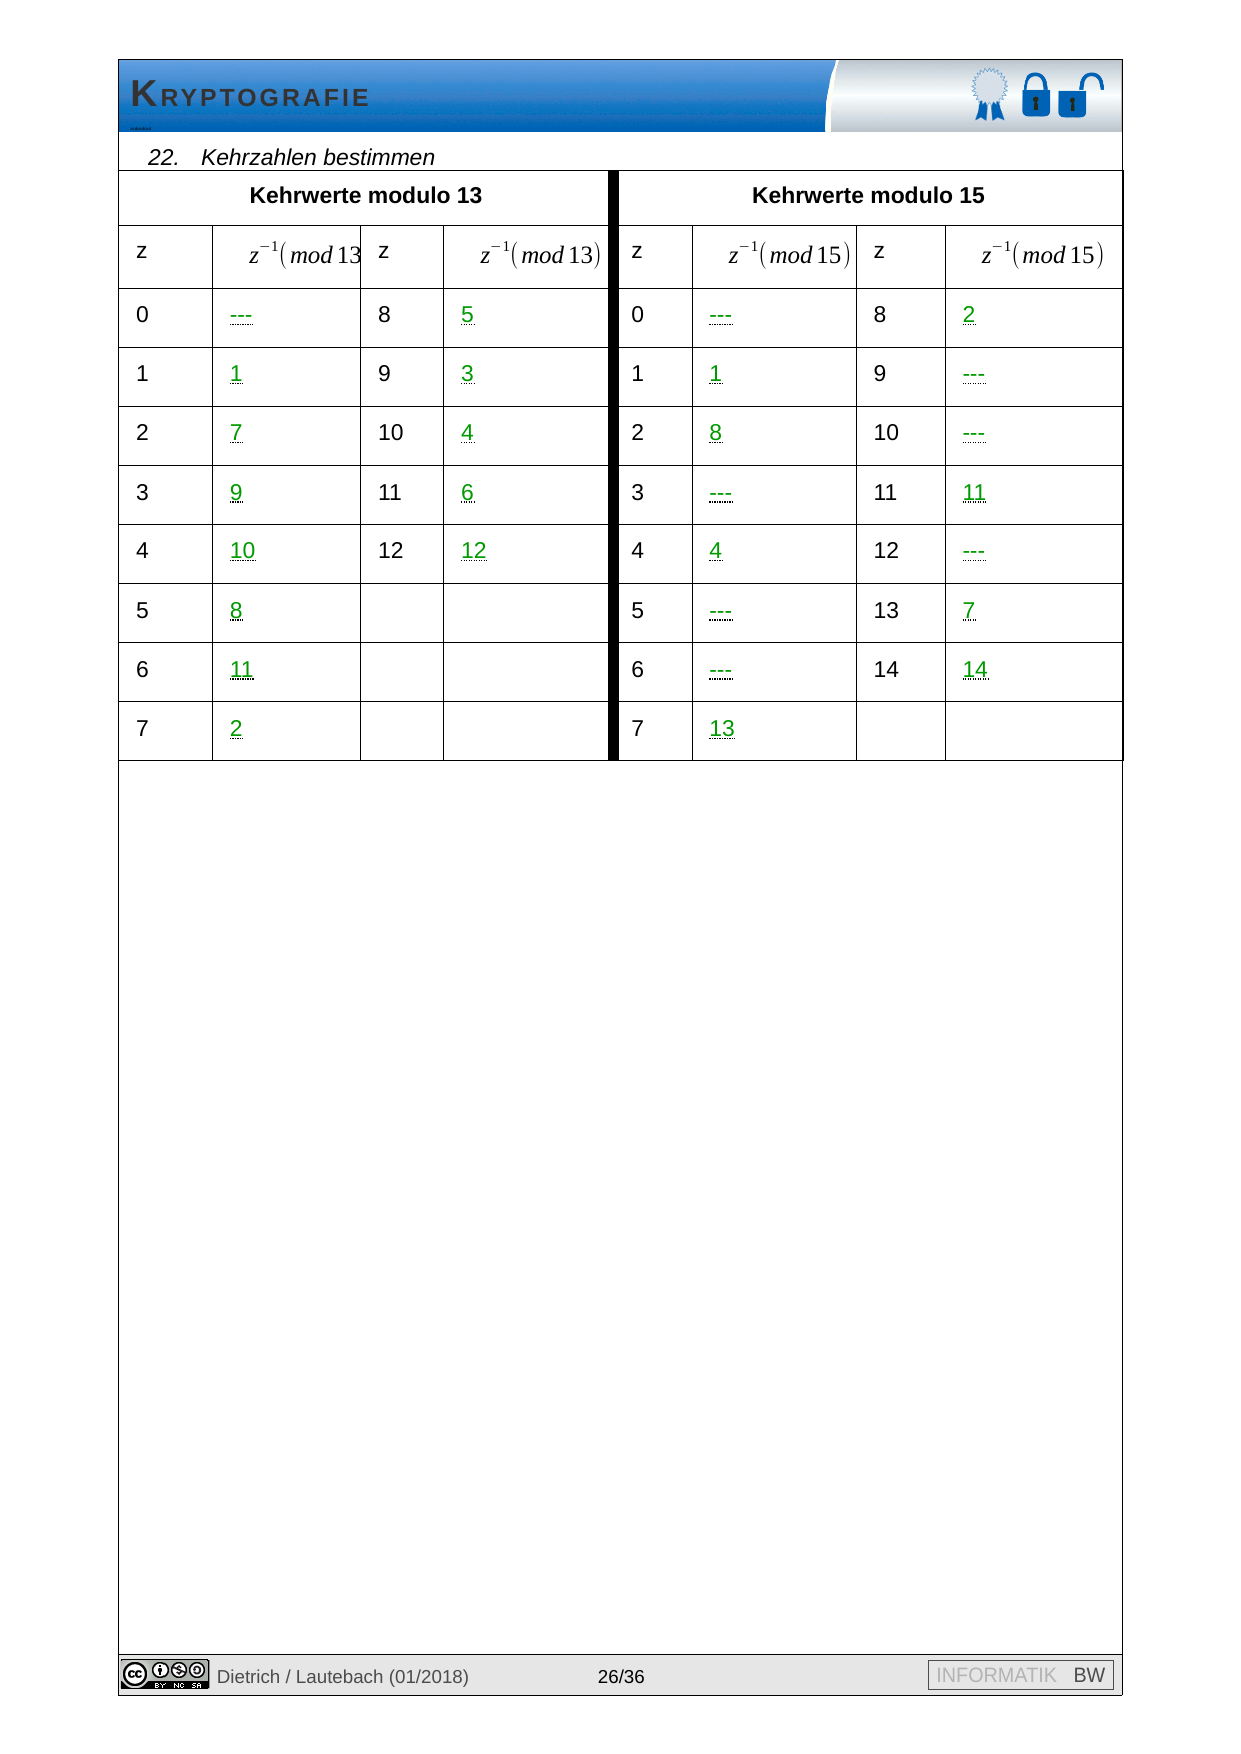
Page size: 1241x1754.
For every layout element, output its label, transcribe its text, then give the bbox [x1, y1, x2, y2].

table_cell [444, 702, 608, 760]
table_cell 14 [857, 643, 945, 701]
table_cell 4 [693, 525, 856, 583]
table_cell 0 [119, 289, 212, 347]
table_header Kehrwerte modulo 15 [619, 171, 1122, 225]
picture [119, 60, 1122, 132]
table_cell 3 [119, 466, 212, 524]
table_cell 8 [693, 407, 856, 465]
table_cell 11 [946, 466, 1122, 524]
table_cell 8 [857, 289, 945, 347]
table_cell 10 [361, 407, 443, 465]
table_cell [444, 643, 608, 701]
table_cell 9 [361, 348, 443, 406]
table_cell --- [693, 289, 856, 347]
table_cell z [857, 226, 945, 288]
table_cell --- [693, 643, 856, 701]
table_cell [361, 584, 443, 642]
table_cell [444, 584, 608, 642]
table_cell --- [213, 289, 360, 347]
table_cell 11 [361, 466, 443, 524]
table_cell 1 [213, 348, 360, 406]
table_cell 6 [119, 643, 212, 701]
table_cell [213, 226, 360, 288]
table_cell 13 [857, 584, 945, 642]
table_cell 2 [119, 407, 212, 465]
table_cell 10 [857, 407, 945, 465]
table_cell z [119, 226, 212, 288]
table_cell 2 [213, 702, 360, 760]
table_cell --- [946, 407, 1122, 465]
table_cell 4 [119, 525, 212, 583]
table_cell [946, 226, 1122, 288]
table_cell 5 [119, 584, 212, 642]
table_cell 2 [619, 407, 692, 465]
table_cell [946, 702, 1122, 760]
table_cell 1 [119, 348, 212, 406]
table_cell 11 [213, 643, 360, 701]
table_cell 13 [693, 702, 856, 760]
table_cell 8 [361, 289, 443, 347]
table_cell 3 [619, 466, 692, 524]
table_header Kehrwerte modulo 13 [119, 171, 608, 225]
table_cell z [361, 226, 443, 288]
table_cell [361, 643, 443, 701]
table_cell [444, 226, 608, 288]
table_cell 5 [444, 289, 608, 347]
table_cell --- [693, 466, 856, 524]
table_cell 4 [619, 525, 692, 583]
table_cell 12 [857, 525, 945, 583]
table_cell --- [946, 348, 1122, 406]
table_cell 5 [619, 584, 692, 642]
table_cell 0 [619, 289, 692, 347]
table_cell 7 [946, 584, 1122, 642]
table_cell 12 [361, 525, 443, 583]
picture [120, 1659, 210, 1689]
table_cell 9 [213, 466, 360, 524]
table_cell 4 [444, 407, 608, 465]
list Kehrzahlen bestimmen [148, 143, 1092, 170]
table_cell 6 [444, 466, 608, 524]
table_cell 7 [119, 702, 212, 760]
table_cell 3 [444, 348, 608, 406]
table_cell [361, 702, 443, 760]
table_cell 12 [444, 525, 608, 583]
table_cell 7 [213, 407, 360, 465]
table_cell z [619, 226, 692, 288]
table_cell --- [693, 584, 856, 642]
table_cell [693, 226, 856, 288]
table_cell 14 [946, 643, 1122, 701]
table_cell [857, 702, 945, 760]
table_cell 1 [693, 348, 856, 406]
table_cell 2 [946, 289, 1122, 347]
table_cell 7 [619, 702, 692, 760]
table_cell 6 [619, 643, 692, 701]
table_cell 1 [619, 348, 692, 406]
table_cell 11 [857, 466, 945, 524]
table_cell 8 [213, 584, 360, 642]
table_cell 10 [213, 525, 360, 583]
table_cell 9 [857, 348, 945, 406]
table_cell --- [946, 525, 1122, 583]
